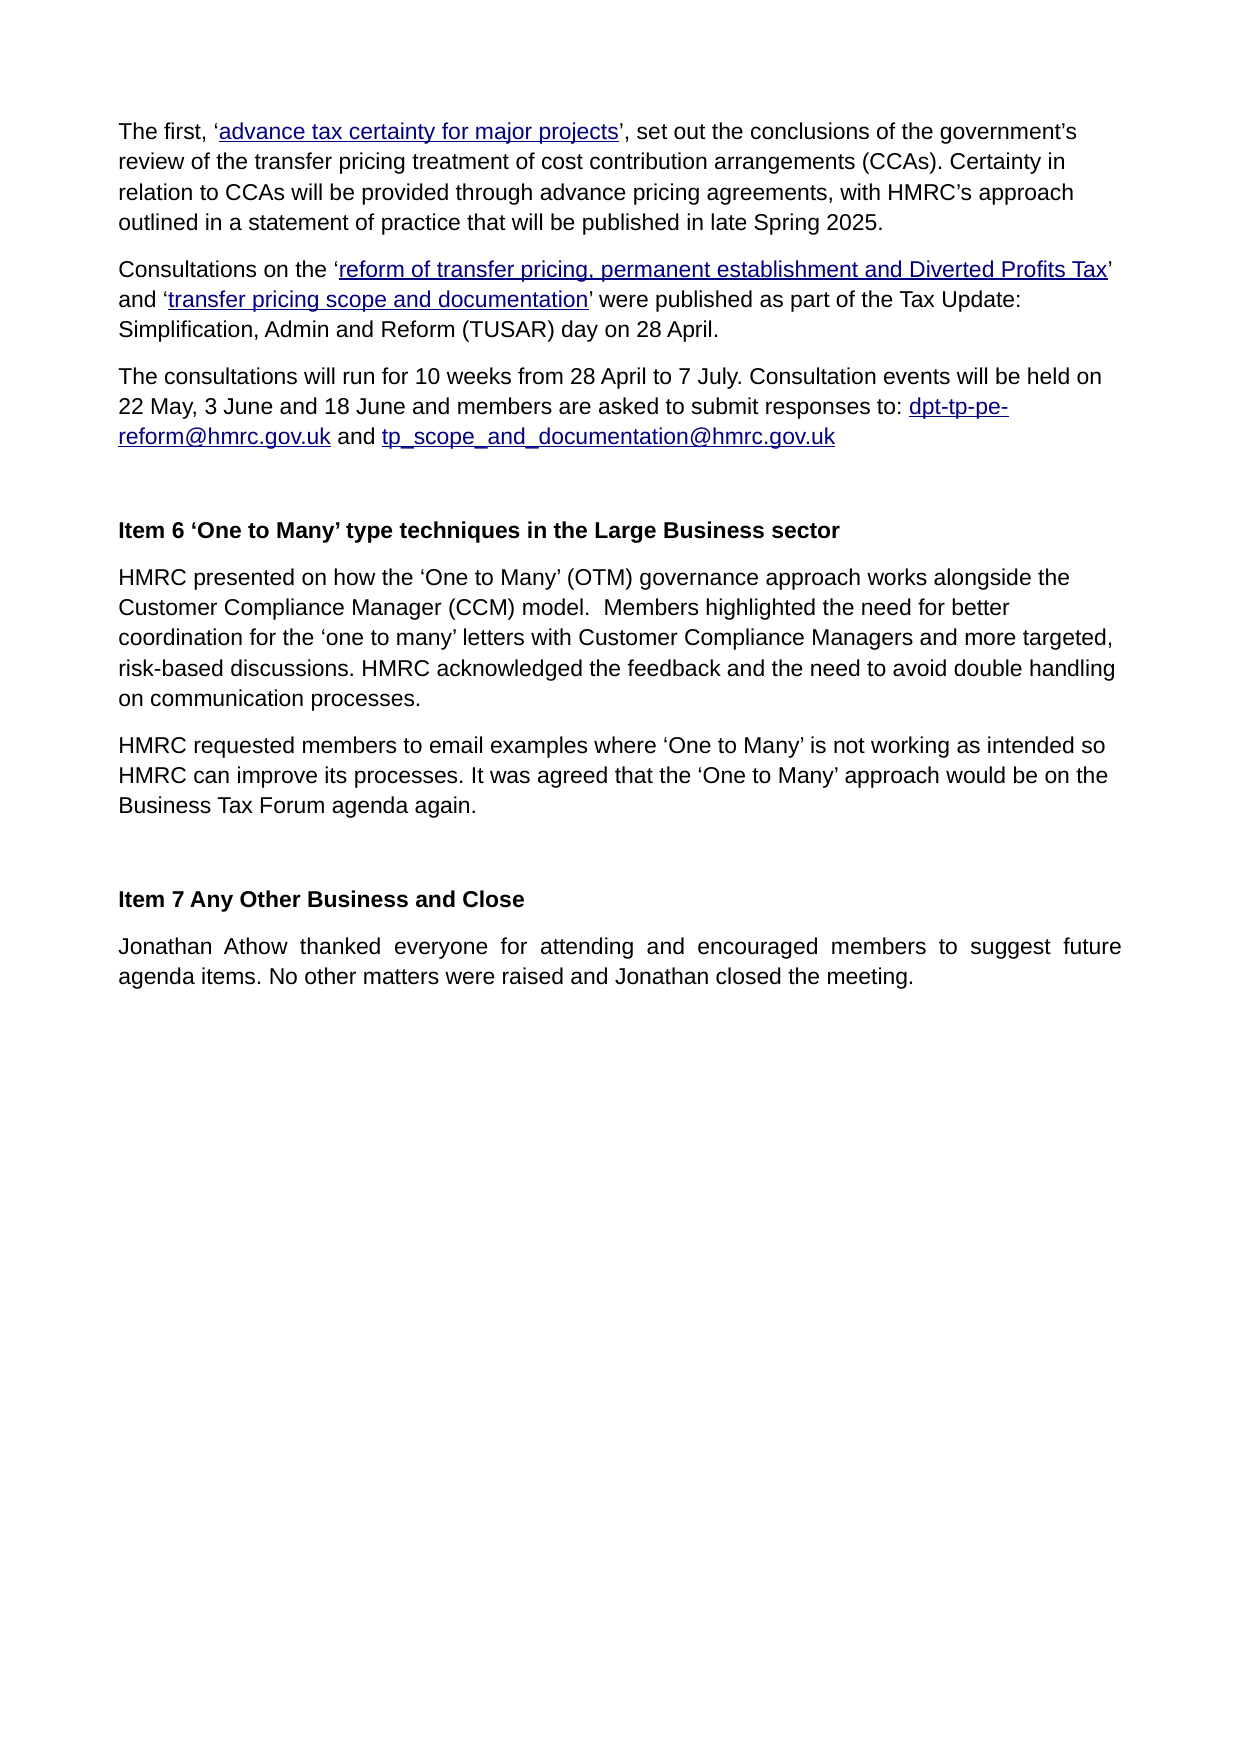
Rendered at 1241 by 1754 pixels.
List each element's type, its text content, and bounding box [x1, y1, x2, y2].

text Consultations on the ‘reform of transfer pricing, permanent establishment and Diverted Profits Tax’ and ‘transfer pricing scope and documentation’ were published as part of the Tax Update: Simplification, Admin and Reform (TUSAR) day on 28 April. [118, 256, 1122, 342]
text The first, ‘advance tax certainty for major projects’, set out the conclusions of the government’s review of the transfer pricing treatment of cost contribution arrangements (CCAs). Certainty in relation to CCAs will be provided through advance pricing agreements, with HMRC’s approach outlined in a statement of practice that will be published in late Spring 2025. [118, 118, 1122, 235]
text The consultations will run for 10 weeks from 28 April to 7 July. Consultation events will be held on 22 May, 3 June and 18 June and members are asked to submit responses to: dpt-tp-pe-reform@hmrc.gov.uk and tp_scope_and_documentation@hmrc.gov.uk [118, 363, 1122, 450]
text Item 6 ‘One to Many’ type techniques in the Large Business sector [118, 517, 1122, 543]
text HMRC requested members to email examples where ‘One to Many’ is not working as intended so HMRC can improve its processes. It was agreed that the ‘One to Many’ approach would be on the Business Tax Forum agenda again. [118, 732, 1122, 818]
text Item 7 Any Other Business and Close [118, 886, 1122, 912]
text HMRC presented on how the ‘One to Many’ (OTM) governance approach works alongside the Customer Compliance Manager (CCM) model. Members highlighted the need for better coordination for the ‘one to many’ letters with Customer Compliance Managers and more targeted, risk-based discussions. HMRC acknowledged the feedback and the need to avoid double handling on communication processes. [118, 564, 1122, 711]
text Jonathan Athow thanked everyone for attending and encouraged members to suggest future agenda items. No other matters were raised and Jonathan closed the meeting. [118, 933, 1122, 989]
